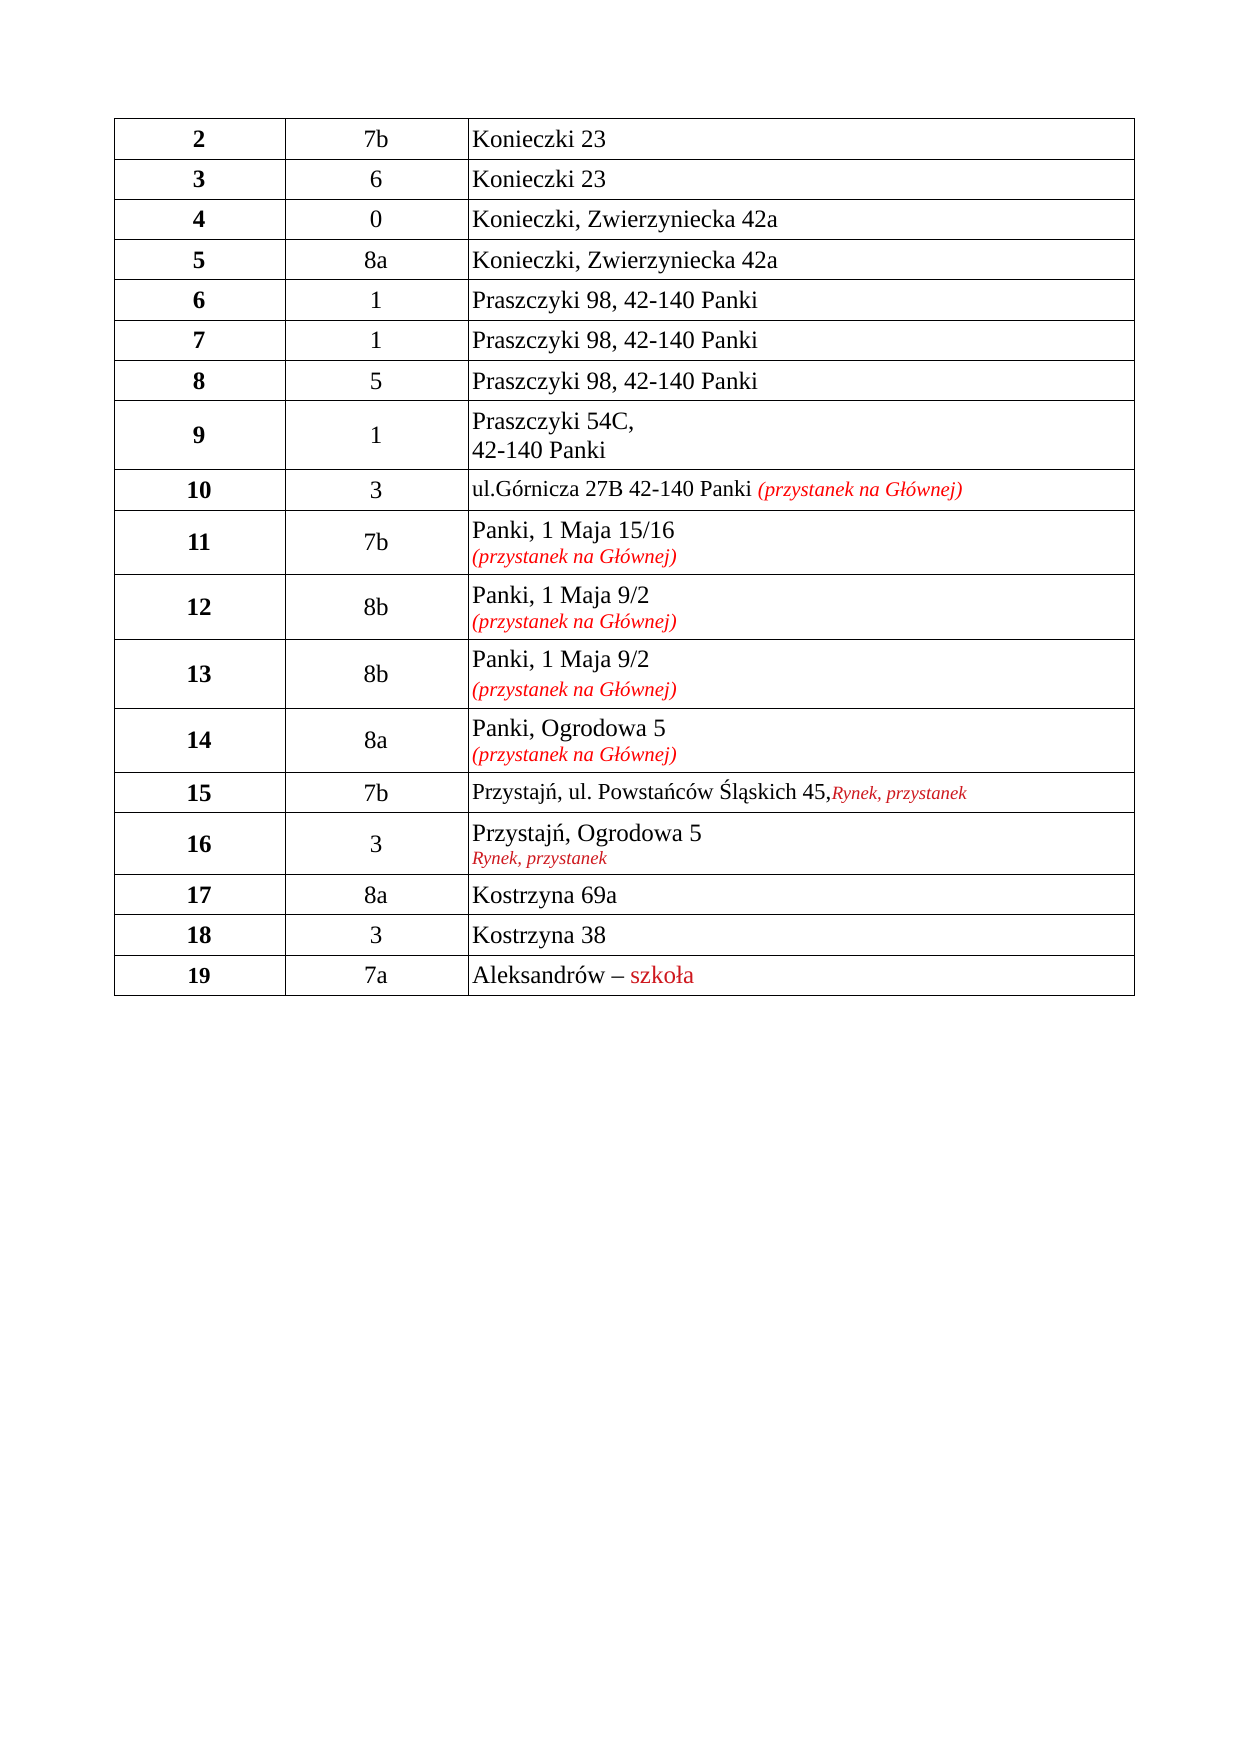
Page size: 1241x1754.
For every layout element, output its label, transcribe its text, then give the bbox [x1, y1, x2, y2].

table_cell 12 [115, 575, 285, 638]
table_cell Panki, Ogrodowa 5 (przystanek na Głównej) [469, 709, 1134, 772]
table_cell Panki, 1 Maja 9/2 (przystanek na Głównej) [469, 640, 1134, 707]
table_cell Panki, 1 Maja 9/2 (przystanek na Głównej) [469, 575, 1134, 638]
table_cell Przystajń, Ogrodowa 5 Rynek, przystanek [469, 813, 1134, 874]
table_cell 1 [286, 321, 468, 360]
table_cell 13 [115, 640, 285, 707]
table_cell 3 [115, 160, 285, 199]
table_cell Przystajń, ul. Powstańców Śląskich 45,Rynek, przystanek [469, 773, 1134, 812]
table_cell 11 [115, 511, 285, 574]
table_cell 8a [286, 875, 468, 914]
table_cell 8b [286, 640, 468, 707]
table_cell Konieczki 23 [469, 160, 1134, 199]
table_cell 17 [115, 875, 285, 914]
table_cell 7 [115, 321, 285, 360]
table_cell Kostrzyna 38 [469, 915, 1134, 955]
table_cell Praszczyki 98, 42-140 Panki [469, 321, 1134, 360]
table_cell 7b [286, 773, 468, 812]
table_cell 8a [286, 240, 468, 279]
table_cell 4 [115, 200, 285, 239]
table_cell 1 [286, 280, 468, 320]
table_cell 7b [286, 119, 468, 158]
table_cell 6 [115, 280, 285, 320]
table_cell 8a [286, 709, 468, 772]
table_cell 0 [286, 200, 468, 239]
table_cell 3 [286, 915, 468, 955]
table_cell 14 [115, 709, 285, 772]
table_cell 10 [115, 470, 285, 510]
table_cell 3 [286, 813, 468, 874]
table_cell Kostrzyna 69a [469, 875, 1134, 914]
table_cell 8b [286, 575, 468, 638]
table_cell Konieczki 23 [469, 119, 1134, 158]
table_cell 16 [115, 813, 285, 874]
table_cell 6 [286, 160, 468, 199]
table_cell 15 [115, 773, 285, 812]
table_cell 19 [115, 956, 285, 995]
table_cell Praszczyki 98, 42-140 Panki [469, 361, 1134, 400]
table_cell Aleksandrów – szkoła [469, 956, 1134, 995]
table_cell Praszczyki 98, 42-140 Panki [469, 280, 1134, 320]
table_cell 18 [115, 915, 285, 955]
table_cell 5 [115, 240, 285, 279]
table_cell 2 [115, 119, 285, 158]
table_cell Konieczki, Zwierzyniecka 42a [469, 240, 1134, 279]
table_cell 5 [286, 361, 468, 400]
table_cell 3 [286, 470, 468, 510]
table_cell 8 [115, 361, 285, 400]
table_cell 7a [286, 956, 468, 995]
table_cell 7b [286, 511, 468, 574]
table_cell 9 [115, 401, 285, 469]
table_cell 1 [286, 401, 468, 469]
table_cell Konieczki, Zwierzyniecka 42a [469, 200, 1134, 239]
table_cell ul.Górnicza 27B 42-140 Panki (przystanek na Głównej) [469, 470, 1134, 510]
table_cell Panki, 1 Maja 15/16 (przystanek na Głównej) [469, 511, 1134, 574]
table_cell Praszczyki 54C, 42-140 Panki [469, 401, 1134, 469]
